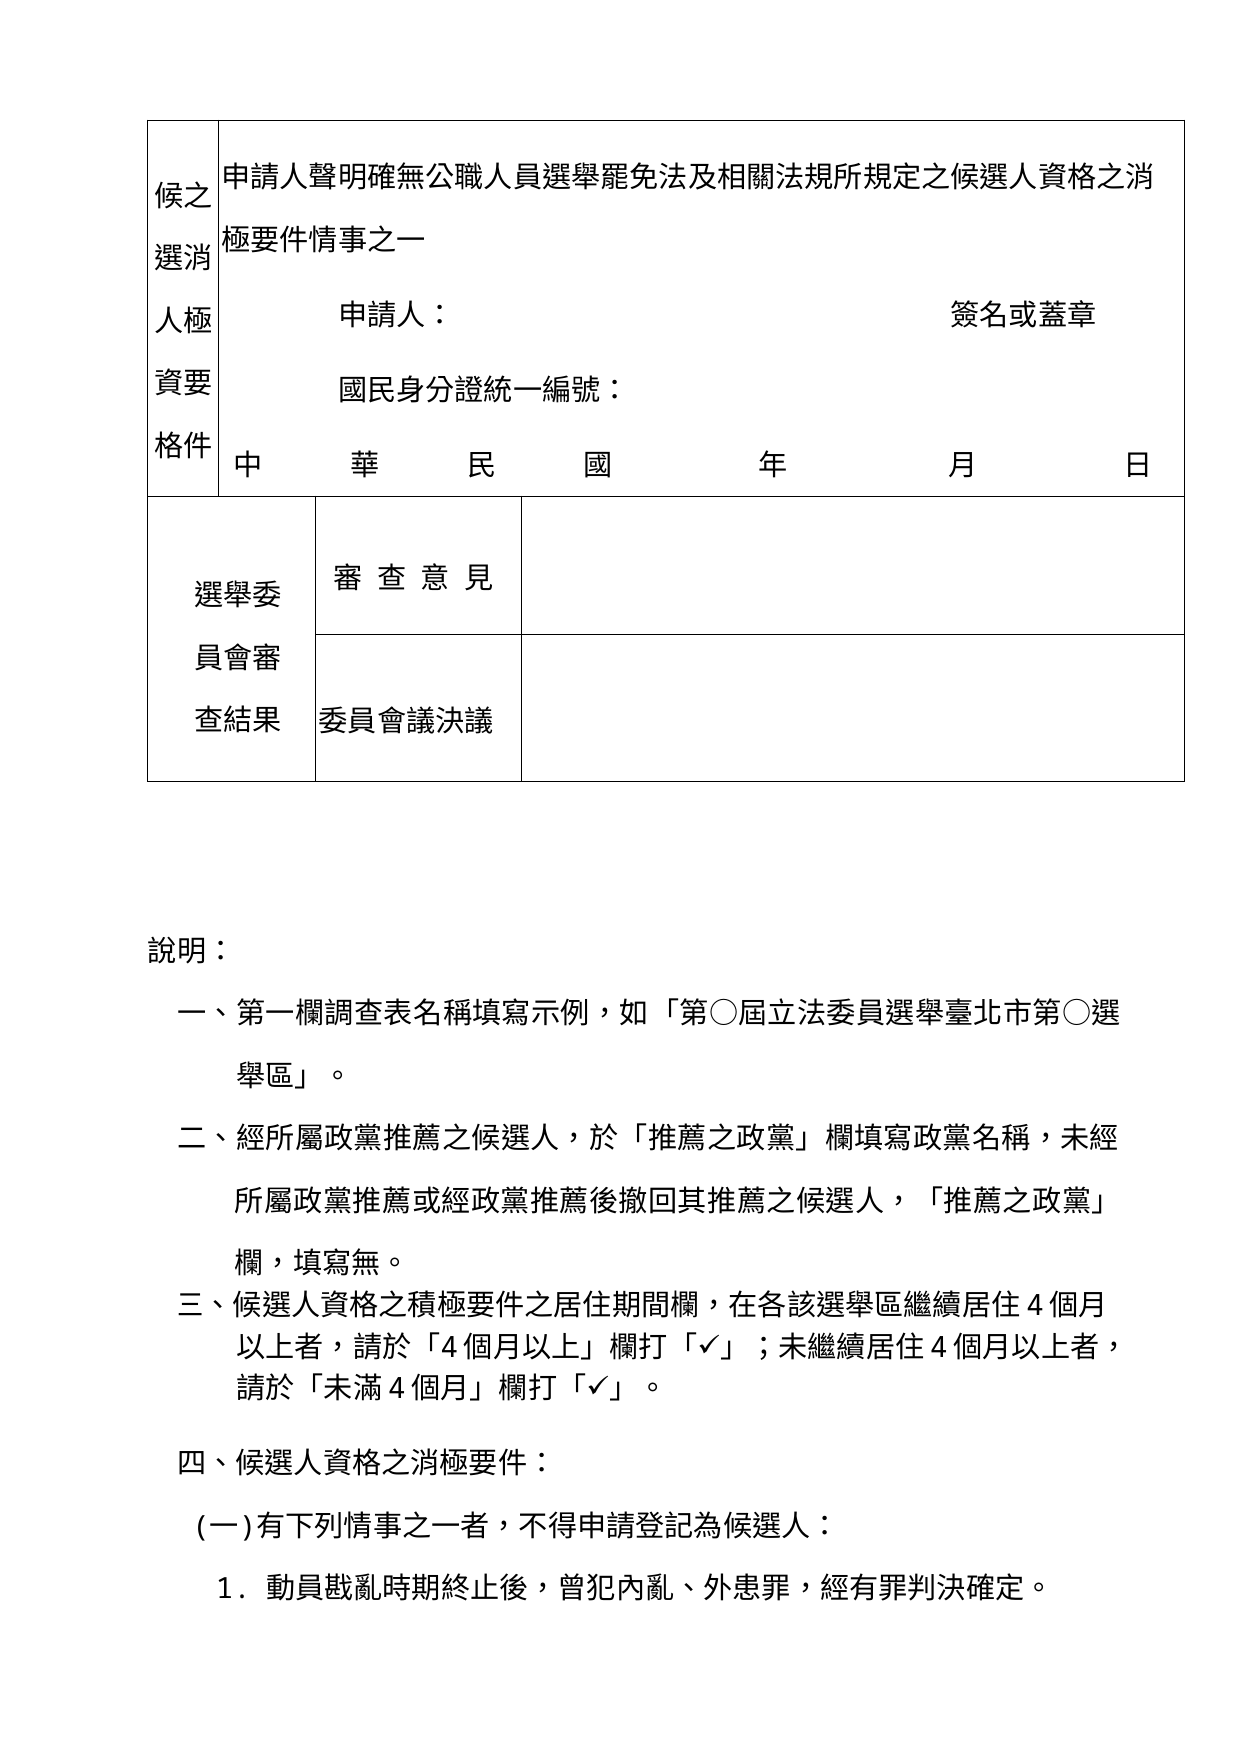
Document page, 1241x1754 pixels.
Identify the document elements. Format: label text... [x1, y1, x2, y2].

list 動員戡亂時期終止後，曾犯內亂、外患罪，經有罪判決確定。 [216, 1544, 1122, 1607]
text 四、候選人資格之消極要件： [177, 1419, 1149, 1482]
table_cell 審 查 意 見 [316, 497, 521, 634]
table_cell 選舉委員會審查結果 [148, 497, 315, 781]
text 一、第一欄調查表名稱填寫示例，如「第○屆立法委員選舉臺北市第○選舉區」。 [177, 969, 1122, 1094]
table_cell [522, 635, 1184, 781]
text 三、候選人資格之積極要件之居住期間欄，在各該選舉區繼續居住4個月以上者，請於「4個月以上」欄打「」；未繼續居住4個月以上者，請於「未滿4個月」欄打「」。 [177, 1282, 1122, 1407]
text 二、經所屬政黨推薦之候選人，於「推薦之政黨」欄填寫政黨名稱，未經所屬政黨推薦或經政黨推薦後撤回其推薦之候選人，「推薦之政黨」欄，填寫無。 [177, 1094, 1122, 1282]
table_cell 候之 選消 人極 資要 格件 [148, 121, 218, 496]
table_cell 申請人聲明確無公職人員選舉罷免法及相關法規所規定之候選人資格之消極要件情事之一 申請人： 簽名或蓋章 國民身分證統一編號： 中 華 民 國 年 月 日 [219, 121, 1184, 496]
table_cell 委員會議決議 [316, 635, 521, 781]
text 說明： [148, 907, 1122, 969]
table_cell [522, 497, 1184, 634]
text (一)有下列情事之一者，不得申請登記為候選人： [192, 1482, 1149, 1544]
